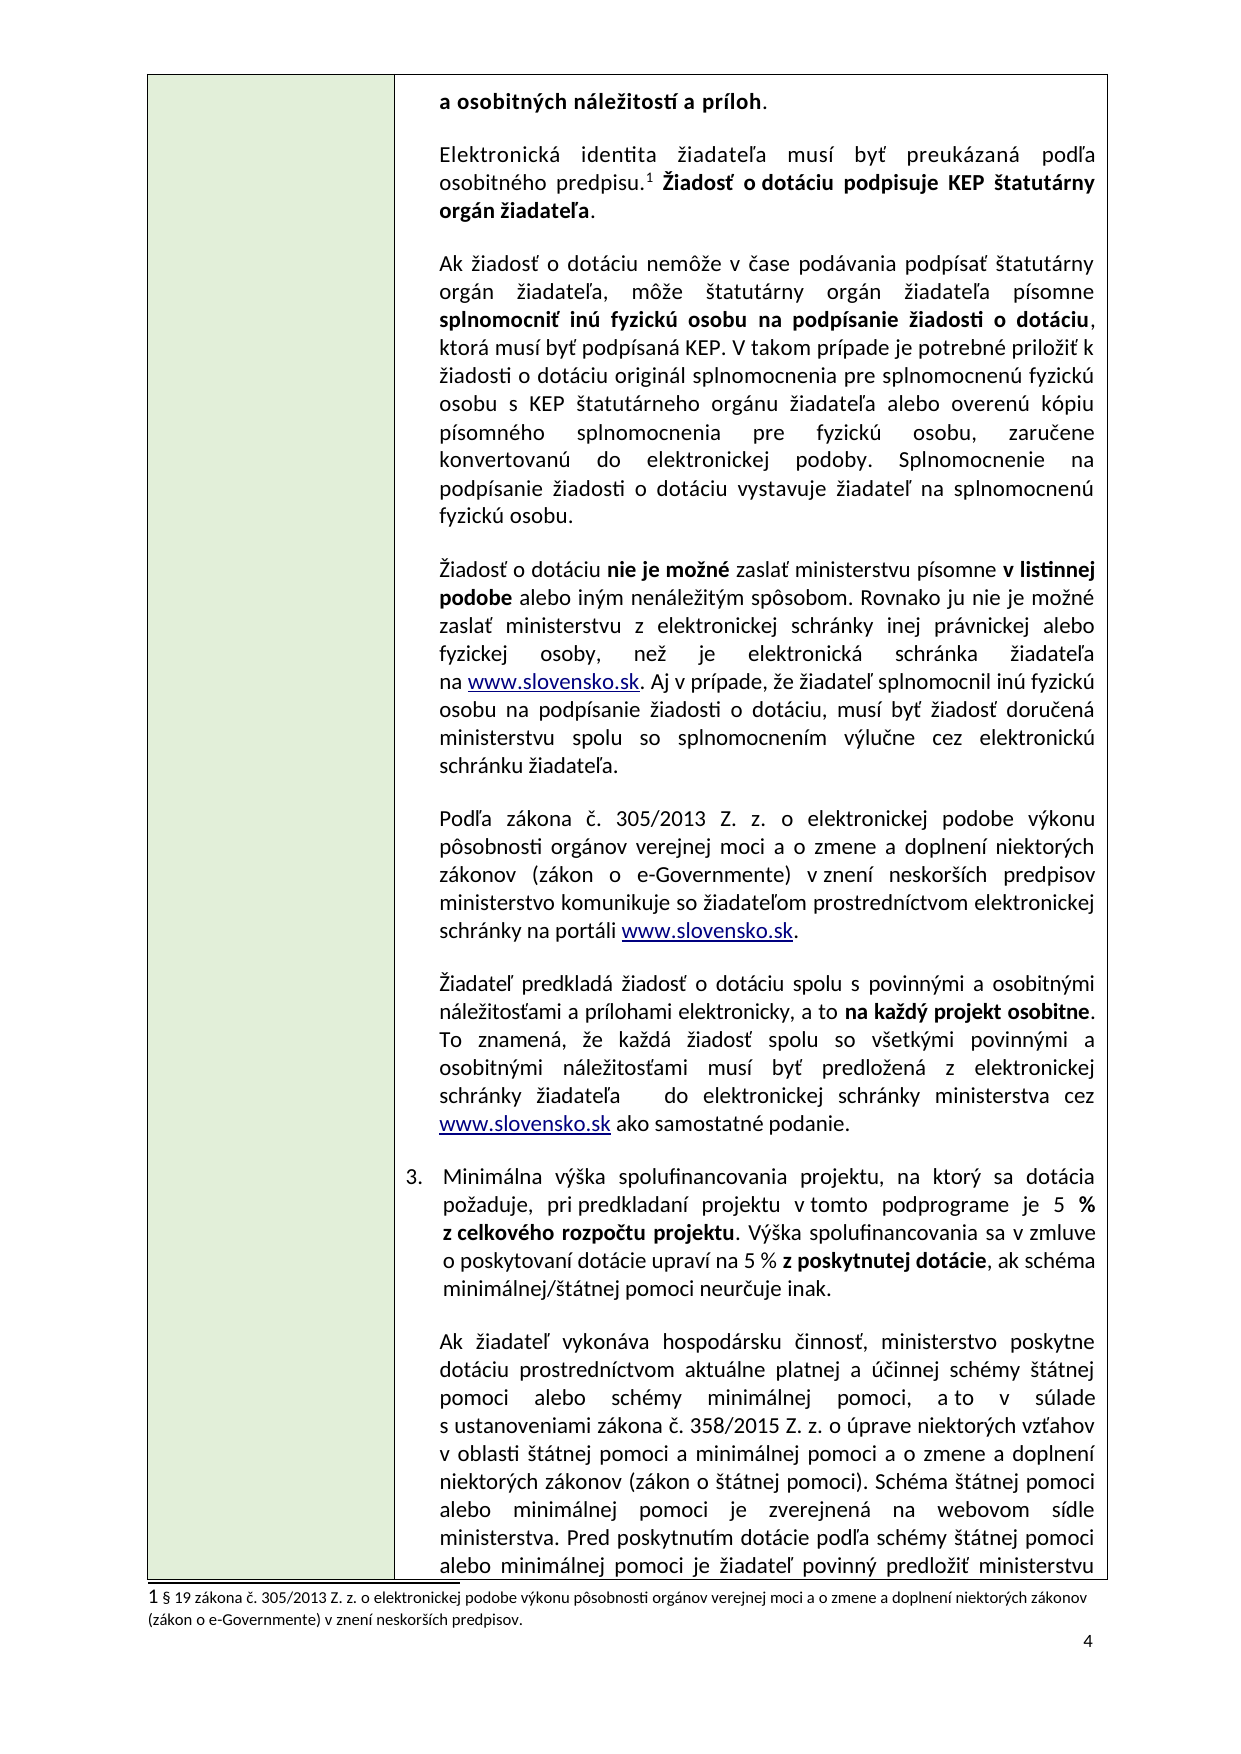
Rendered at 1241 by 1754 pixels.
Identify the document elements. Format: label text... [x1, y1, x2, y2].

table_cell a osobitných náležitostí a príloh. Elektronická identita žiadateľa musí byť preukázaná podľa osobitného predpisu. Žiadosť o dotáciu podpisuje KEP štatutárny orgán žiadateľa. Ak žiadosť o dotáciu nemôže v čase podávania podpísať štatutárny orgán žiadateľa, môže štatutárny orgán žiadateľa písomne splnomocniť inú fyzickú osobu na podpísanie žiadosti o dotáciu, ktorá musí byť podpísaná KEP. V takom prípade je potrebné priložiť k žiadosti o dotáciu originál splnomocnenia pre splnomocnenú fyzickú osobu s KEP štatutárneho orgánu žiadateľa alebo overenú kópiu písomného splnomocnenia pre fyzickú osobu, zaručene konvertovanú do elektronickej podoby. Splnomocnenie na podpísanie žiadosti o dotáciu vystavuje žiadateľ na splnomocnenú fyzickú osobu. Žiadosť o dotáciu nie je možné zaslať ministerstvu písomne v listinnej podobe alebo iným nenáležitým spôsobom. Rovnako ju nie je možné zaslať ministerstvu z elektronickej schránky inej právnickej alebo fyzickej osoby, než je elektronická schránka žiadateľa na www.slovensko.sk. Aj v prípade, že žiadateľ splnomocnil inú fyzickú osobu na podpísanie žiadosti o dotáciu, musí byť žiadosť doručená ministerstvu spolu so splnomocnením výlučne cez elektronickú schránku žiadateľa. Podľa zákona č. 305/2013 Z. z. o elektronickej podobe výkonu pôsobnosti orgánov verejnej moci a o zmene a doplnení niektorých zákonov (zákon o e-Governmente) v znení neskorších predpisov ministerstvo komunikuje so žiadateľom prostredníctvom elektronickej schránky na portáli www.slovensko.sk. Žiadateľ predkladá žiadosť o dotáciu spolu s povinnými a osobitnými náležitosťami a prílohami elektronicky, a to na každý projekt osobitne. To znamená, že každá žiadosť spolu so všetkými povinnými a osobitnými náležitosťami musí byť predložená z elektronickej schránky žiadateľa do elektronickej schránky ministerstva cez www.slovensko.sk ako samostatné podanie. Minimálna výška spolufinancovania projektu, na ktorý sa dotácia požaduje, pri predkladaní projektu v tomto podprograme je 5 % z celkového rozpočtu projektu. Výška spolufinancovania sa v zmluve o poskytovaní dotácie upraví na 5 % z poskytnutej dotácie, ak schéma minimálnej/štátnej pomoci neurčuje inak. Ak žiadateľ vykonáva hospodársku činnosť, ministerstvo poskytne dotáciu prostredníctvom aktuálne platnej a účinnej schémy štátnej pomoci alebo schémy minimálnej pomoci, a to v súlade s ustanoveniami zákona č. 358/2015 Z. z. o úprave niektorých vzťahov v oblasti štátnej pomoci a minimálnej pomoci a o zmene a doplnení niektorých zákonov (zákon o štátnej pomoci). Schéma štátnej pomoci alebo minimálnej pomoci je zverejnená na webovom sídle ministerstva. Pred poskytnutím dotácie podľa schémy štátnej pomoci alebo minimálnej pomoci je žiadateľ povinný predložiť ministerstvu [395, 75, 1107, 1579]
table_cell [148, 75, 394, 1579]
